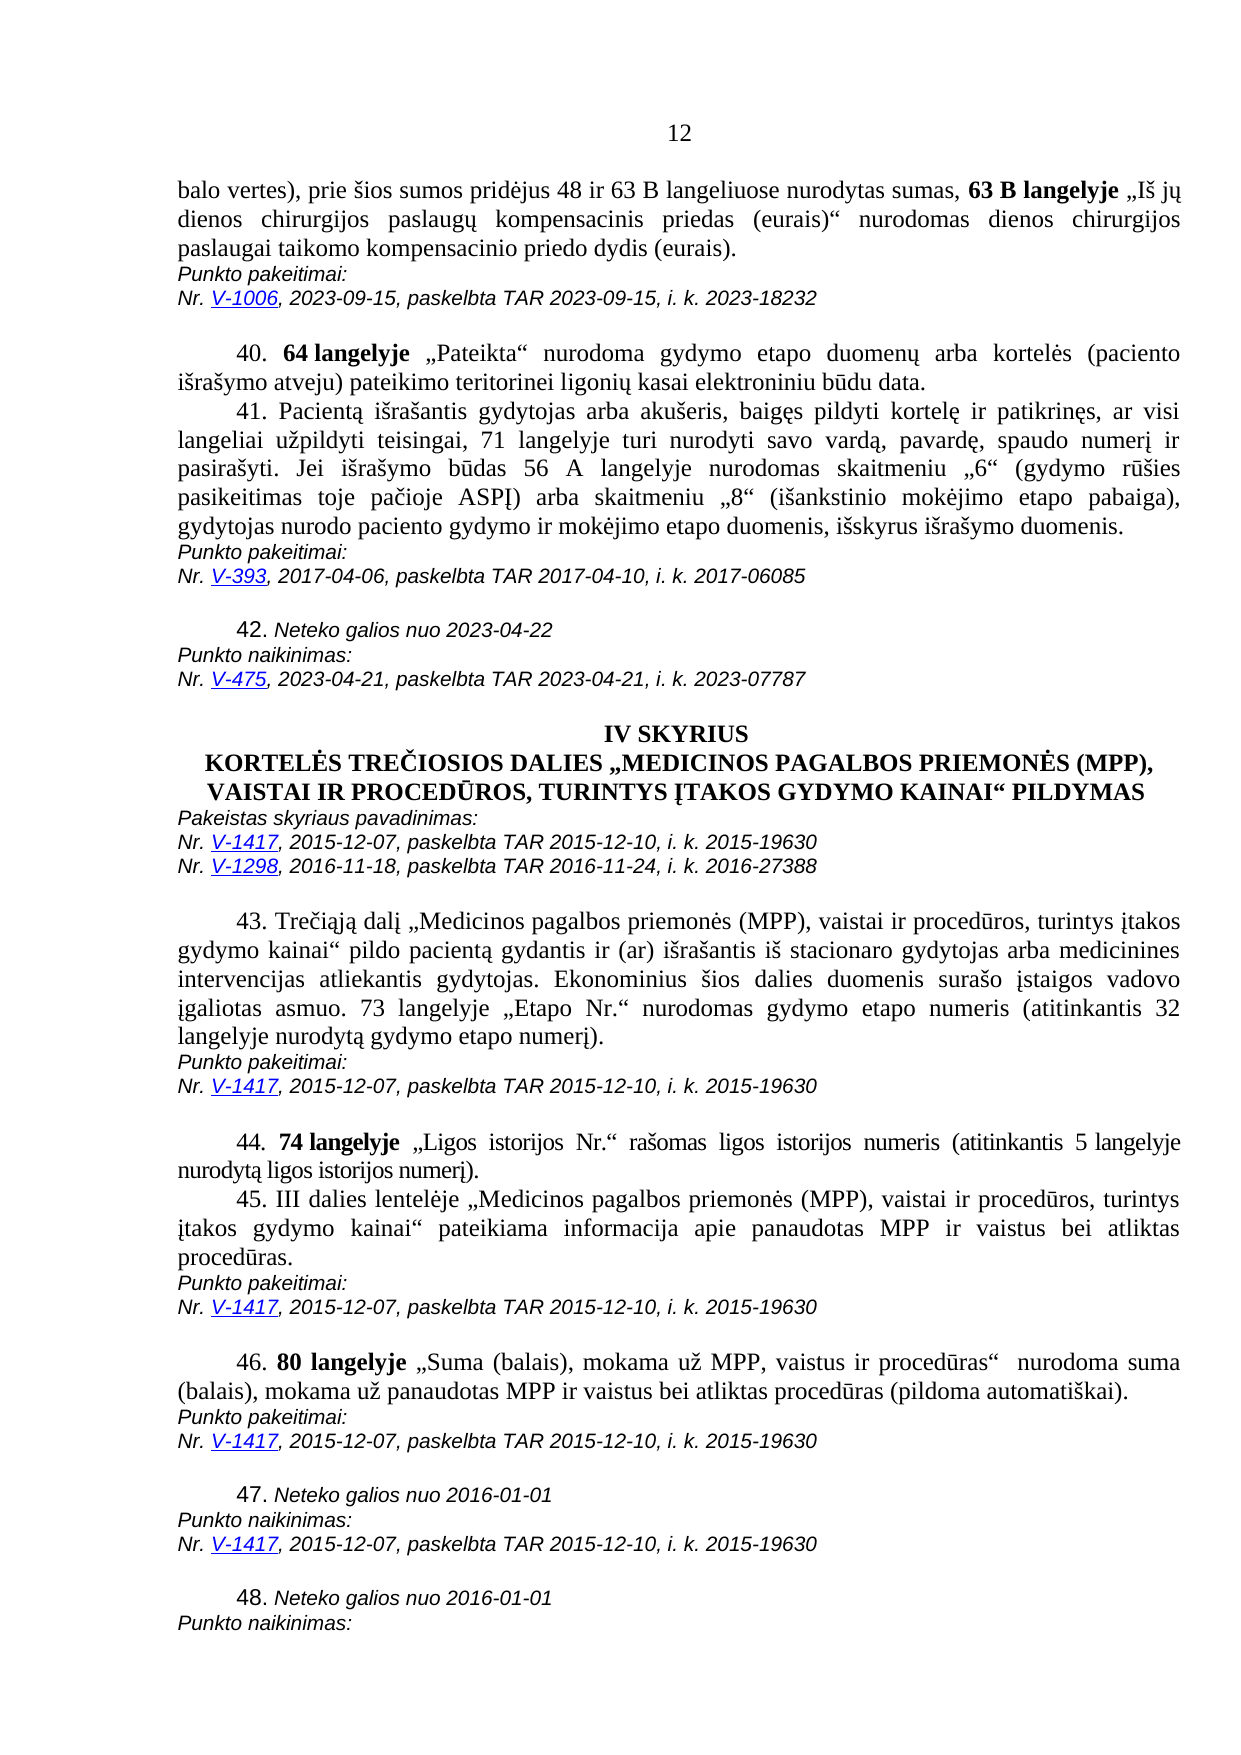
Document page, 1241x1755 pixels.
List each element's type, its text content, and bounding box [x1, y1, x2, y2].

text Nr. V-1417, 2015-12-07, paskelbta TAR 2015-12-10, i. k. 2015-19630 [177, 1294, 1181, 1318]
text Nr. V-1417, 2015-12-07, paskelbta TAR 2015-12-10, i. k. 2015-19630 [177, 1429, 1181, 1453]
text 45. III dalies lentelėje „Medicinos pagalbos priemonės (MPP), vaistai ir procedūros, turintys įtakos gydymo kainai“ pateikiama informacija apie panaudotas MPP ir vaistus bei atliktas procedūras. [177, 1184, 1181, 1271]
text 40. 64 langelyje „Pateikta“ nurodoma gydymo etapo duomenų arba kortelės (paciento išrašymo atveju) pateikimo teritorinei ligonių kasai elektroniniu būdu data. [177, 338, 1181, 396]
text Punkto pakeitimai: [177, 1271, 1181, 1294]
text Nr. V-1417, 2015-12-07, paskelbta TAR 2015-12-10, i. k. 2015-19630 [177, 1532, 1181, 1556]
text 47. Neteko galios nuo 2016-01-01 [177, 1481, 1181, 1508]
text balo vertes), prie šios sumos pridėjus 48 ir 63 B langeliuose nurodytas sumas, 63 B langelyje „Iš jų dienos chirurgijos paslaugų kompensacinis priedas (eurais)“ nurodomas dienos chirurgijos paslaugai taikomo kompensacinio priedo dydis (eurais). [177, 176, 1181, 262]
text Punkto naikinimas: [177, 643, 1181, 667]
text Nr. V-393, 2017-04-06, paskelbta TAR 2017-04-10, i. k. 2017-06085 [177, 564, 1181, 588]
text Punkto pakeitimai: [177, 540, 1181, 564]
text Nr. V-475, 2023-04-21, paskelbta TAR 2023-04-21, i. k. 2023-07787 [177, 667, 1181, 691]
text Pakeistas skyriaus pavadinimas: [177, 806, 1181, 830]
text Nr. V-1417, 2015-12-07, paskelbta TAR 2015-12-10, i. k. 2015-19630 [177, 830, 1181, 854]
text 41. Pacientą išrašantis gydytojas arba akušeris, baigęs pildyti kortelę ir patikrinęs, ar visi langeliai užpildyti teisingai, 71 langelyje turi nurodyti savo vardą, pavardę, spaudo numerį ir pasirašyti. Jei išrašymo būdas 56 A langelyje nurodomas skaitmeniu „6“ (gydymo rūšies pasikeitimas toje pačioje ASPĮ) arba skaitmeniu „8“ (išankstinio mokėjimo etapo pabaiga), gydytojas nurodo paciento gydymo ir mokėjimo etapo duomenis, išskyrus išrašymo duomenis. [177, 396, 1181, 540]
text 43. Trečiąją dalį „Medicinos pagalbos priemonės (MPP), vaistai ir procedūros, turintys įtakos gydymo kainai“ pildo pacientą gydantis ir (ar) išrašantis iš stacionaro gydytojas arba medicinines intervencijas atliekantis gydytojas. Ekonominius šios dalies duomenis surašo įstaigos vadovo įgaliotas asmuo. 73 langelyje „Etapo Nr.“ nurodomas gydymo etapo numeris (atitinkantis 32 langelyje nurodytą gydymo etapo numerį). [177, 906, 1181, 1050]
text Punkto pakeitimai: [177, 262, 1181, 286]
text Punkto pakeitimai: [177, 1050, 1181, 1074]
text Punkto naikinimas: [177, 1508, 1181, 1532]
text 42. Neteko galios nuo 2023-04-22 [177, 616, 1181, 643]
text 46. 80 langelyje „Suma (balais), mokama už MPP, vaistus ir procedūras“ nurodoma suma (balais), mokama už panaudotas MPP ir vaistus bei atliktas procedūras (pildoma automatiškai). [177, 1347, 1181, 1405]
text Nr. V-1298, 2016-11-18, paskelbta TAR 2016-11-24, i. k. 2016-27388 [177, 854, 1181, 878]
text Punkto pakeitimai: [177, 1405, 1181, 1429]
text IV SKYRIUS KORTELĖS TREČIOSIOS DALIES „MEDICINOS PAGALBOS PRIEMONĖS (MPP), VAISTAI IR PROCEDŪROS, TURINTYS ĮTAKOS GYDYMO KAINAI“ PILDYMAS [177, 719, 1181, 806]
text Nr. V-1006, 2023-09-15, paskelbta TAR 2023-09-15, i. k. 2023-18232 [177, 286, 1181, 310]
text Punkto naikinimas: [177, 1611, 1181, 1635]
text Nr. V-1417, 2015-12-07, paskelbta TAR 2015-12-10, i. k. 2015-19630 [177, 1074, 1181, 1098]
text 44. 74 langelyje „Ligos istorijos Nr.“ rašomas ligos istorijos numeris (atitinkantis 5 langelyje nurodytą ligos istorijos numerį). [177, 1127, 1181, 1184]
text 48. Neteko galios nuo 2016-01-01 [177, 1584, 1181, 1611]
